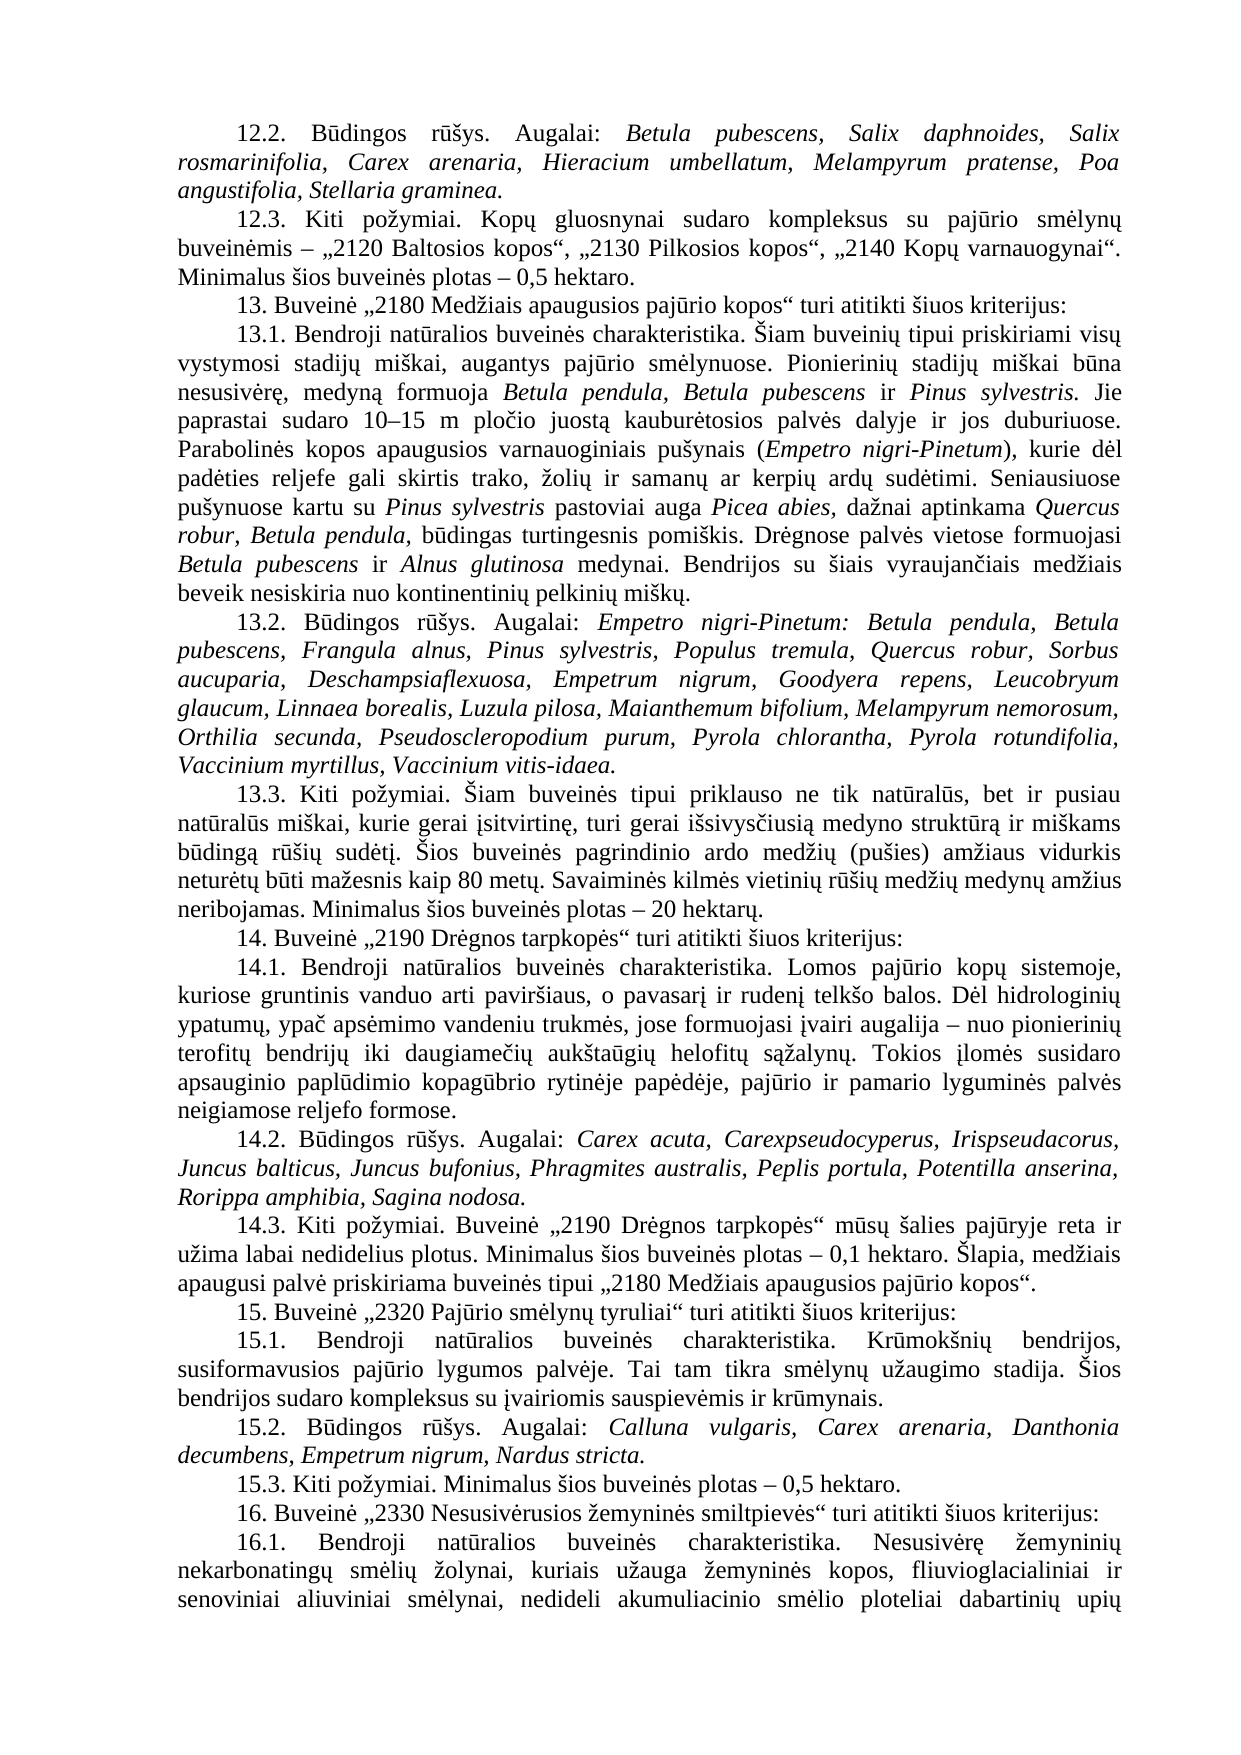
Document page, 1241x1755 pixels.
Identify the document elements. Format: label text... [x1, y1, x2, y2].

text 14. Buveinė „2190 Drėgnos tarpkopės“ turi atitikti šiuos kriterijus: [177, 923, 1122, 952]
text 13.3. Kiti požymiai. Šiam buveinės tipui priklauso ne tik natūralūs, bet ir pusiau natūralūs miškai, kurie gerai įsitvirtinę, turi gerai išsivysčiusią medyno struktūrą ir miškams būdingą rūšių sudėtį. Šios buveinės pagrindinio ardo medžių (pušies) amžiaus vidurkis neturėtų būti mažesnis kaip 80 metų. Savaiminės kilmės vietinių rūšių medžių medynų amžius neribojamas. Minimalus šios buveinės plotas – 20 hektarų. [177, 779, 1122, 923]
text 13.1. Bendroji natūralios buveinės charakteristika. Šiam buveinių tipui priskiriami visų vystymosi stadijų miškai, augantys pajūrio smėlynuose. Pionierinių stadijų miškai būna nesusivėrę, medyną formuoja Betula pendula, Betula pubescens ir Pinus sylvestris. Jie paprastai sudaro 10–15 m pločio juostą kauburėtosios palvės dalyje ir jos duburiuose. Parabolinės kopos apaugusios varnauoginiais pušynais (Empetro nigri-Pinetum), kurie dėl padėties reljefe gali skirtis trako, žolių ir samanų ar kerpių ardų sudėtimi. Seniausiuose pušynuose kartu su Pinus sylvestris pastoviai auga Picea abies, dažnai aptinkama Quercus robur, Betula pendula, būdingas turtingesnis pomiškis. Drėgnose palvės vietose formuojasi Betula pubescens ir Alnus glutinosa medynai. Bendrijos su šiais vyraujančiais medžiais beveik nesiskiria nuo kontinentinių pelkinių miškų. [177, 319, 1122, 607]
text 14.3. Kiti požymiai. Buveinė „2190 Drėgnos tarpkopės“ mūsų šalies pajūryje reta ir užima labai nedidelius plotus. Minimalus šios buveinės plotas – 0,1 hektaro. Šlapia, medžiais apaugusi palvė priskiriama buveinės tipui „2180 Medžiais apaugusios pajūrio kopos“. [177, 1211, 1122, 1297]
text 16.1. Bendroji natūralios buveinės charakteristika. Nesusivėrę žemyninių nekarbonatingų smėlių žolynai, kuriais užauga žemyninės kopos, fliuvioglacialiniai ir senoviniai aliuviniai smėlynai, nedideli akumuliacinio smėlio ploteliai dabartinių upių [177, 1527, 1122, 1613]
text 15.2. Būdingos rūšys. Augalai: Calluna vulgaris, Carex arenaria, Danthonia decumbens, Empetrum nigrum, Nardus stricta. [177, 1412, 1122, 1469]
text 12.2. Būdingos rūšys. Augalai: Betula pubescens, Salix daphnoides, Salix rosmarinifolia, Carex arenaria, Hieracium umbellatum, Melampyrum pratense, Poa angustifolia, Stellaria graminea. [177, 118, 1122, 204]
text 12.3. Kiti požymiai. Kopų gluosnynai sudaro kompleksus su pajūrio smėlynų buveinėmis – „2120 Baltosios kopos“, „2130 Pilkosios kopos“, „2140 Kopų varnauogynai“. Minimalus šios buveinės plotas – 0,5 hektaro. [177, 204, 1122, 291]
text 16. Buveinė „2330 Nesusivėrusios žemyninės smiltpievės“ turi atitikti šiuos kriterijus: [177, 1498, 1122, 1527]
text 15. Buveinė „2320 Pajūrio smėlynų tyruliai“ turi atitikti šiuos kriterijus: [177, 1297, 1122, 1326]
text 13.2. Būdingos rūšys. Augalai: Empetro nigri-Pinetum: Betula pendula, Betula pubescens, Frangula alnus, Pinus sylvestris, Populus tremula, Quercus robur, Sorbus aucuparia, Deschampsiaflexuosa, Empetrum nigrum, Goodyera repens, Leucobryum glaucum, Linnaea borealis, Luzula pilosa, Maianthemum bifolium, Melampyrum nemorosum, Orthilia secunda, Pseudoscleropodium purum, Pyrola chlorantha, Pyrola rotundifolia, Vaccinium myrtillus, Vaccinium vitis-idaea. [177, 607, 1122, 779]
text 15.3. Kiti požymiai. Minimalus šios buveinės plotas – 0,5 hektaro. [177, 1469, 1122, 1498]
text 15.1. Bendroji natūralios buveinės charakteristika. Krūmokšnių bendrijos, susiformavusios pajūrio lygumos palvėje. Tai tam tikra smėlynų užaugimo stadija. Šios bendrijos sudaro kompleksus su įvairiomis sauspievėmis ir krūmynais. [177, 1326, 1122, 1412]
text 14.2. Būdingos rūšys. Augalai: Carex acuta, Carexpseudocyperus, Irispseudacorus, Juncus balticus, Juncus bufonius, Phragmites australis, Peplis portula, Potentilla anserina, Rorippa amphibia, Sagina nodosa. [177, 1124, 1122, 1211]
text 14.1. Bendroji natūralios buveinės charakteristika. Lomos pajūrio kopų sistemoje, kuriose gruntinis vanduo arti paviršiaus, o pavasarį ir rudenį telkšo balos. Dėl hidrologinių ypatumų, ypač apsėmimo vandeniu trukmės, jose formuojasi įvairi augalija – nuo pionierinių terofitų bendrijų iki daugiamečių aukštaūgių helofitų sąžalynų. Tokios įlomės susidaro apsauginio paplūdimio kopagūbrio rytinėje papėdėje, pajūrio ir pamario lyguminės palvės neigiamose reljefo formose. [177, 952, 1122, 1124]
text 13. Buveinė „2180 Medžiais apaugusios pajūrio kopos“ turi atitikti šiuos kriterijus: [177, 291, 1122, 319]
